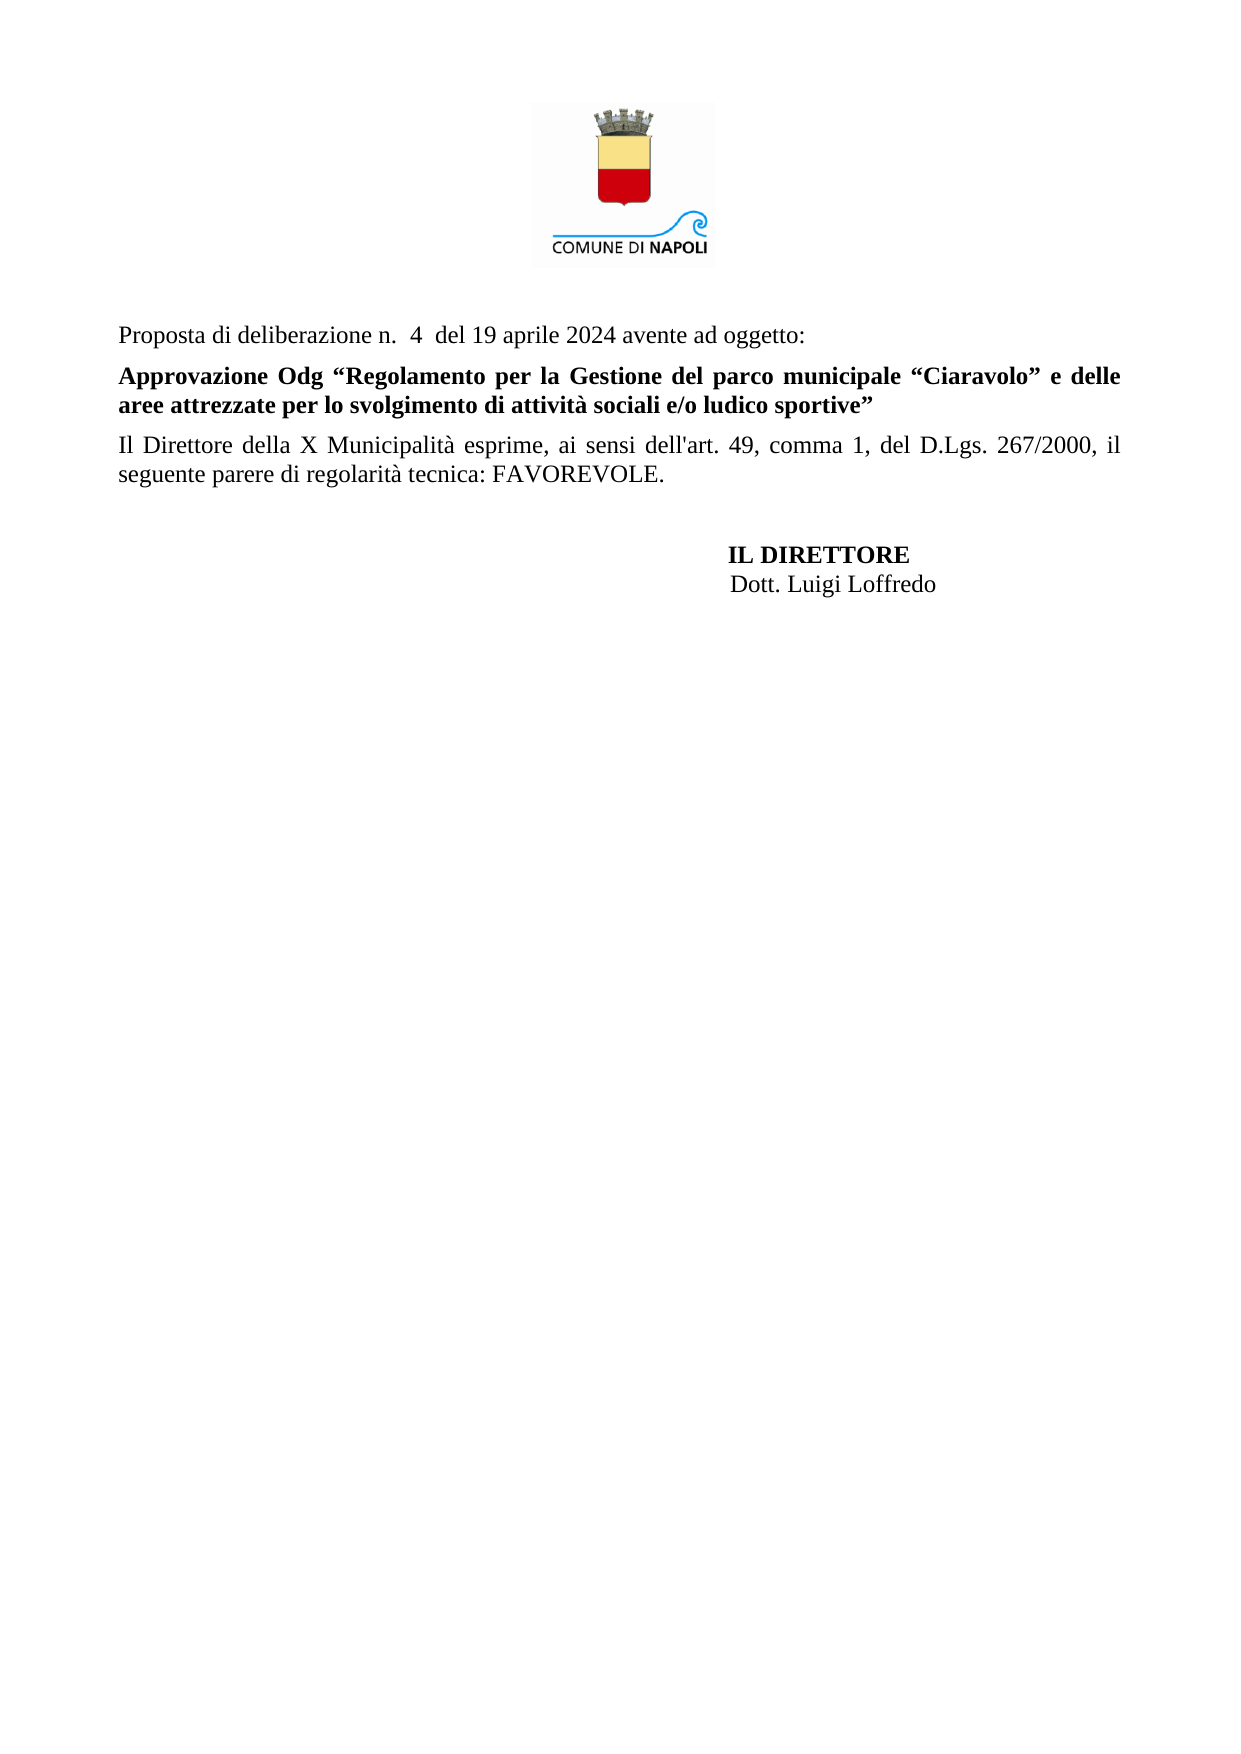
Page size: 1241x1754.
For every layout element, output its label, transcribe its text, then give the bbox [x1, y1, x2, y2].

text Il Direttore della X Municipalità esprime, ai sensi dell'art. 49, comma 1, del D.Lgs. 267/2000, il seguente parere di regolarità tecnica: FAVOREVOLE. [118, 430, 1122, 488]
text IL DIRETTORE Dott. Luigi Loffredo [118, 540, 1122, 597]
text Proposta di deliberazione n. 4 del 19 aprile 2024 avente ad oggetto: [118, 320, 1122, 349]
text Approvazione Odg “Regolamento per la Gestione del parco municipale “Ciaravolo” e delle aree attrezzate per lo svolgimento di attività sociali e/o ludico sportive” [118, 361, 1122, 418]
